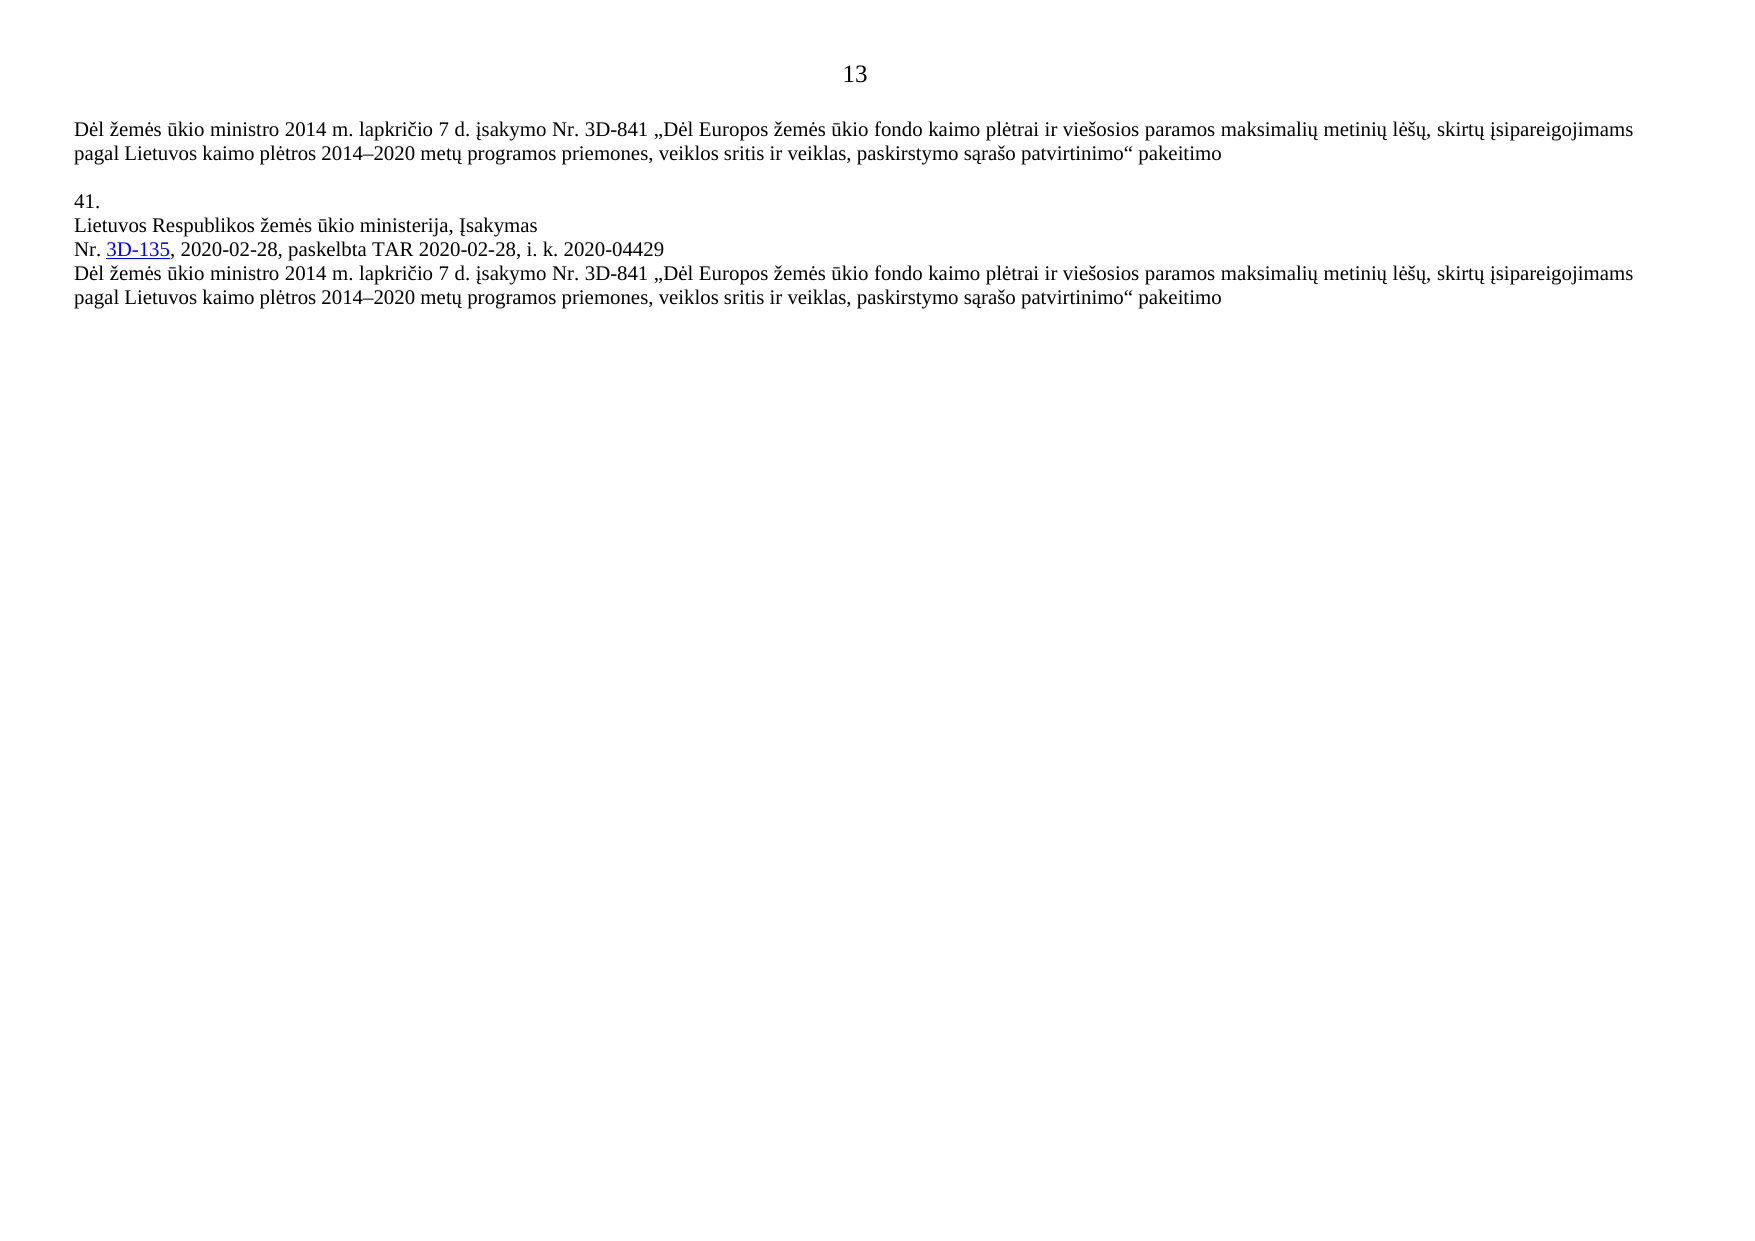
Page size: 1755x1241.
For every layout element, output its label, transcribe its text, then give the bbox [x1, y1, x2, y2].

text Lietuvos Respublikos žemės ūkio ministerija, Įsakymas [74, 213, 1636, 237]
text 41. [74, 189, 1636, 213]
text Nr. 3D-135, 2020-02-28, paskelbta TAR 2020-02-28, i. k. 2020-04429 [74, 237, 1636, 261]
text Dėl žemės ūkio ministro 2014 m. lapkričio 7 d. įsakymo Nr. 3D-841 „Dėl Europos žemės ūkio fondo kaimo plėtrai ir viešosios paramos maksimalių metinių lėšų, skirtų įsipareigojimams pagal Lietuvos kaimo plėtros 2014–2020 metų programos priemones, veiklos sritis ir veiklas, paskirstymo sąrašo patvirtinimo“ pakeitimo [74, 117, 1636, 165]
text Dėl žemės ūkio ministro 2014 m. lapkričio 7 d. įsakymo Nr. 3D-841 „Dėl Europos žemės ūkio fondo kaimo plėtrai ir viešosios paramos maksimalių metinių lėšų, skirtų įsipareigojimams pagal Lietuvos kaimo plėtros 2014–2020 metų programos priemones, veiklos sritis ir veiklas, paskirstymo sąrašo patvirtinimo“ pakeitimo [74, 261, 1636, 309]
